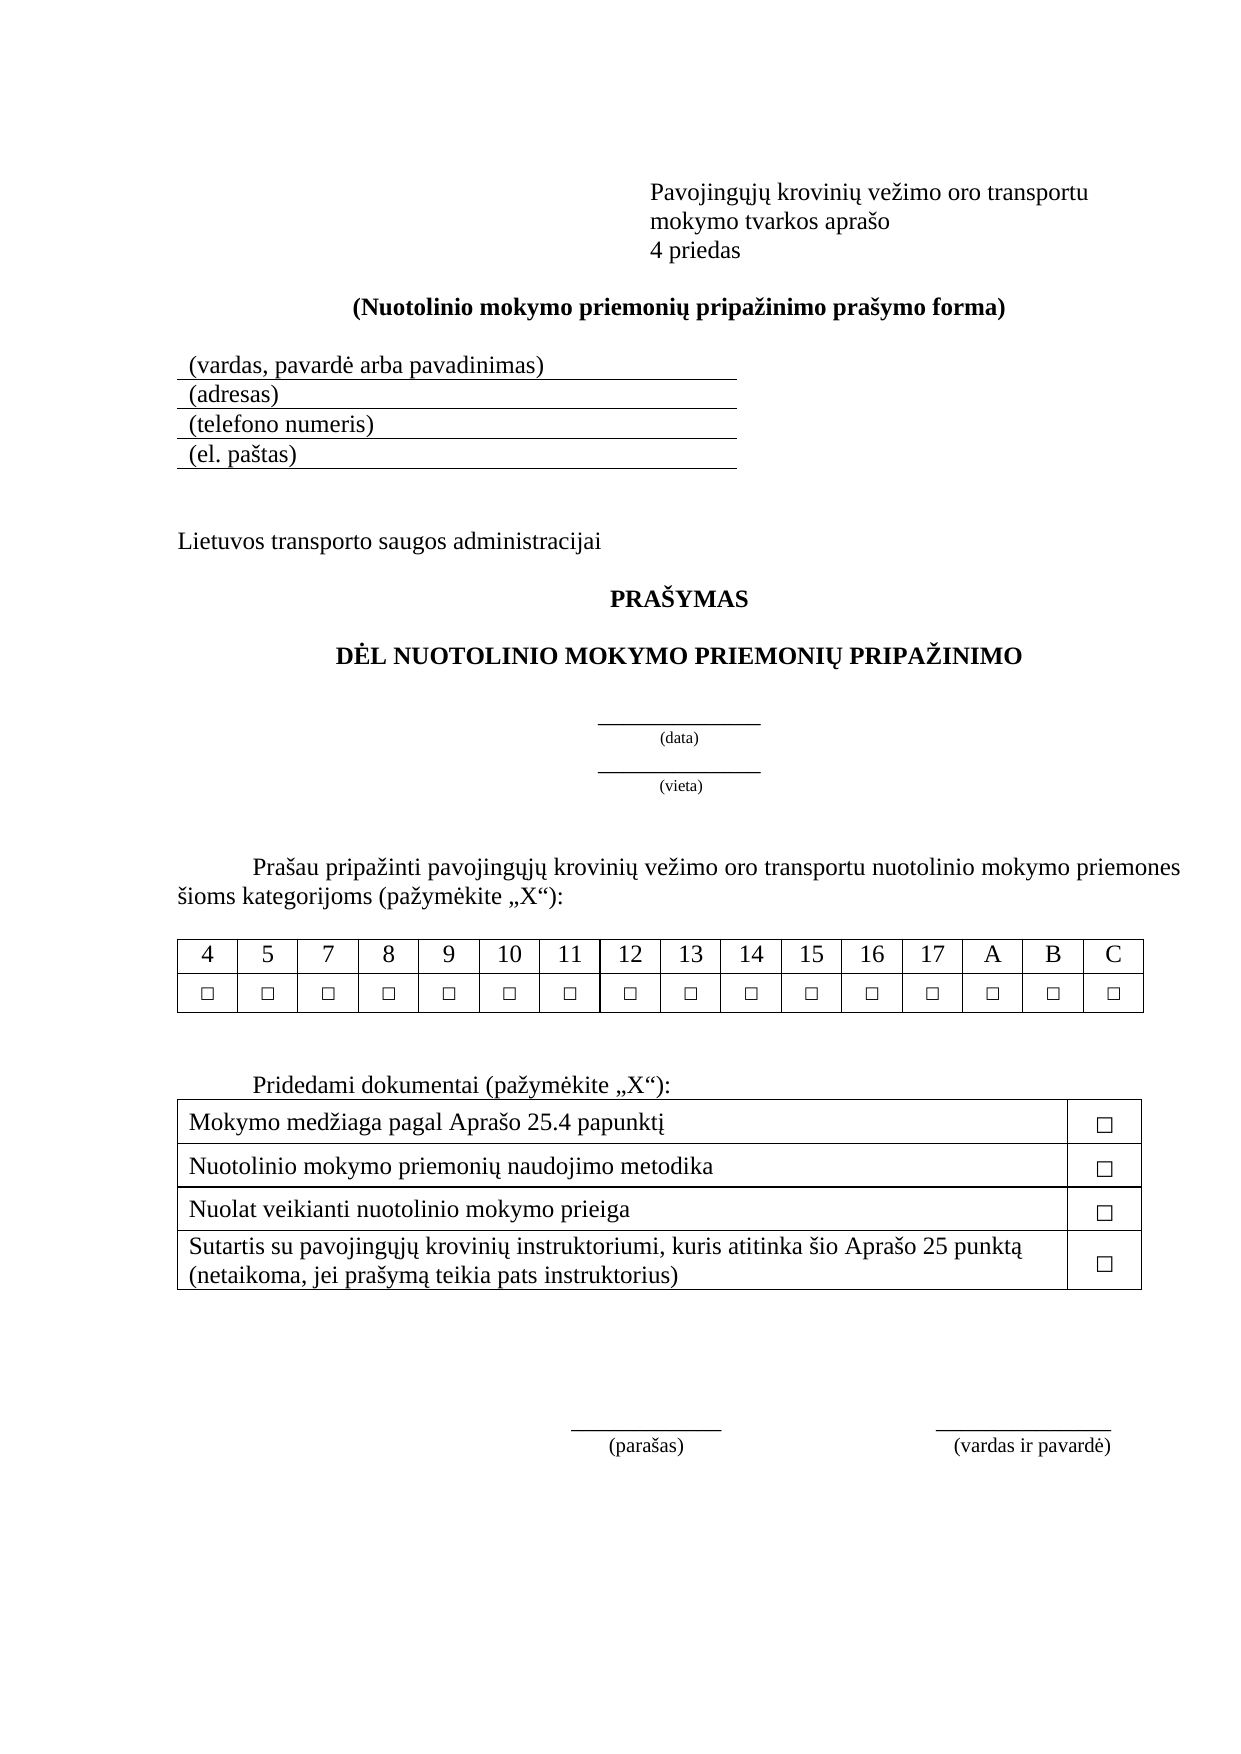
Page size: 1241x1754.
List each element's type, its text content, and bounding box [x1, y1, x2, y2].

table_header B [1023, 940, 1083, 972]
text (Nuotolinio mokymo priemonių pripažinimo prašymo forma) [177, 292, 1181, 321]
table_header 4 [178, 940, 237, 972]
text Pridedami dokumentai (pažymėkite „X“): [177, 1070, 1181, 1099]
table_cell ☐ [1023, 974, 1083, 1012]
text (vieta) [177, 776, 1181, 795]
table_cell ☐ [661, 974, 720, 1012]
table_cell Nuotolinio mokymo priemonių naudojimo metodika [178, 1144, 1067, 1186]
text (data) [177, 728, 1181, 747]
table_cell ☐ [842, 974, 902, 1012]
table_cell ☐ [178, 974, 237, 1012]
table_cell ☐ [298, 974, 358, 1012]
table_cell ☐ [480, 974, 539, 1012]
table_cell ☐ [359, 974, 418, 1012]
table_cell ☐ [601, 974, 660, 1012]
table_header 7 [298, 940, 358, 972]
table_header (vardas, pavardė arba pavadinimas) [177, 350, 737, 378]
table_cell ☐ [419, 974, 479, 1012]
table_cell (el. paštas) [177, 439, 737, 468]
table_header 14 [721, 940, 781, 972]
table_cell Nuolat veikianti nuotolinio mokymo prieiga [178, 1188, 1067, 1230]
text Pavojingųjų krovinių vežimo oro transportu [177, 177, 1181, 206]
table_cell ☐ [721, 974, 781, 1012]
table_cell Sutartis su pavojingųjų krovinių instruktoriumi, kuris atitinka šio Aprašo 25 punktą (netaikoma, jei prašymą teikia pats instruktorius) [178, 1231, 1067, 1289]
table_header ☐ [1068, 1100, 1141, 1143]
table_header 11 [540, 940, 599, 972]
table_header 16 [842, 940, 902, 972]
table_cell ☐ [540, 974, 599, 1012]
text mokymo tvarkos aprašo [177, 206, 1181, 235]
table_header Mokymo medžiaga pagal Aprašo 25.4 papunktį [178, 1100, 1067, 1143]
table_header 8 [359, 940, 418, 972]
table_header ____________ (parašas) [488, 1405, 804, 1457]
table_header A [963, 940, 1022, 972]
text 4 priedas [177, 235, 1181, 263]
table_cell ☐ [1084, 974, 1143, 1012]
table_header 17 [903, 940, 962, 972]
table_cell (adresas) [177, 380, 737, 408]
table_header 10 [480, 940, 539, 972]
table_cell ☐ [903, 974, 962, 1012]
table_cell ☐ [963, 974, 1022, 1012]
text Prašau pripažinti pavojingųjų krovinių vežimo oro transportu nuotolinio mokymo priemones šioms kategorijoms (pažymėkite „X“): [177, 852, 1181, 910]
table_header 5 [238, 940, 297, 972]
table_header C [1084, 940, 1143, 972]
table_header 15 [782, 940, 841, 972]
table_cell ☐ [1068, 1144, 1141, 1186]
table_cell ☐ [782, 974, 841, 1012]
text _____________ [177, 699, 1181, 728]
table_cell ☐ [238, 974, 297, 1012]
table_header 12 [601, 940, 660, 972]
text Lietuvos transporto saugos administracijai [177, 526, 1181, 555]
table_cell ☐ [1068, 1188, 1141, 1230]
text _____________ [177, 747, 1181, 776]
subtitle PRAŠYMAS [177, 584, 1181, 613]
table_header [177, 1405, 488, 1457]
table_header 9 [419, 940, 479, 972]
subtitle DĖL NUOTOLINIO MOKYMO PRIEMONIŲ PRIPAŽINIMO [177, 641, 1181, 670]
table_cell ☐ [1068, 1231, 1141, 1289]
table_cell (telefono numeris) [177, 409, 737, 438]
table_header 13 [661, 940, 720, 972]
table_header ______________ (vardas ir pavardė) [804, 1405, 1122, 1457]
